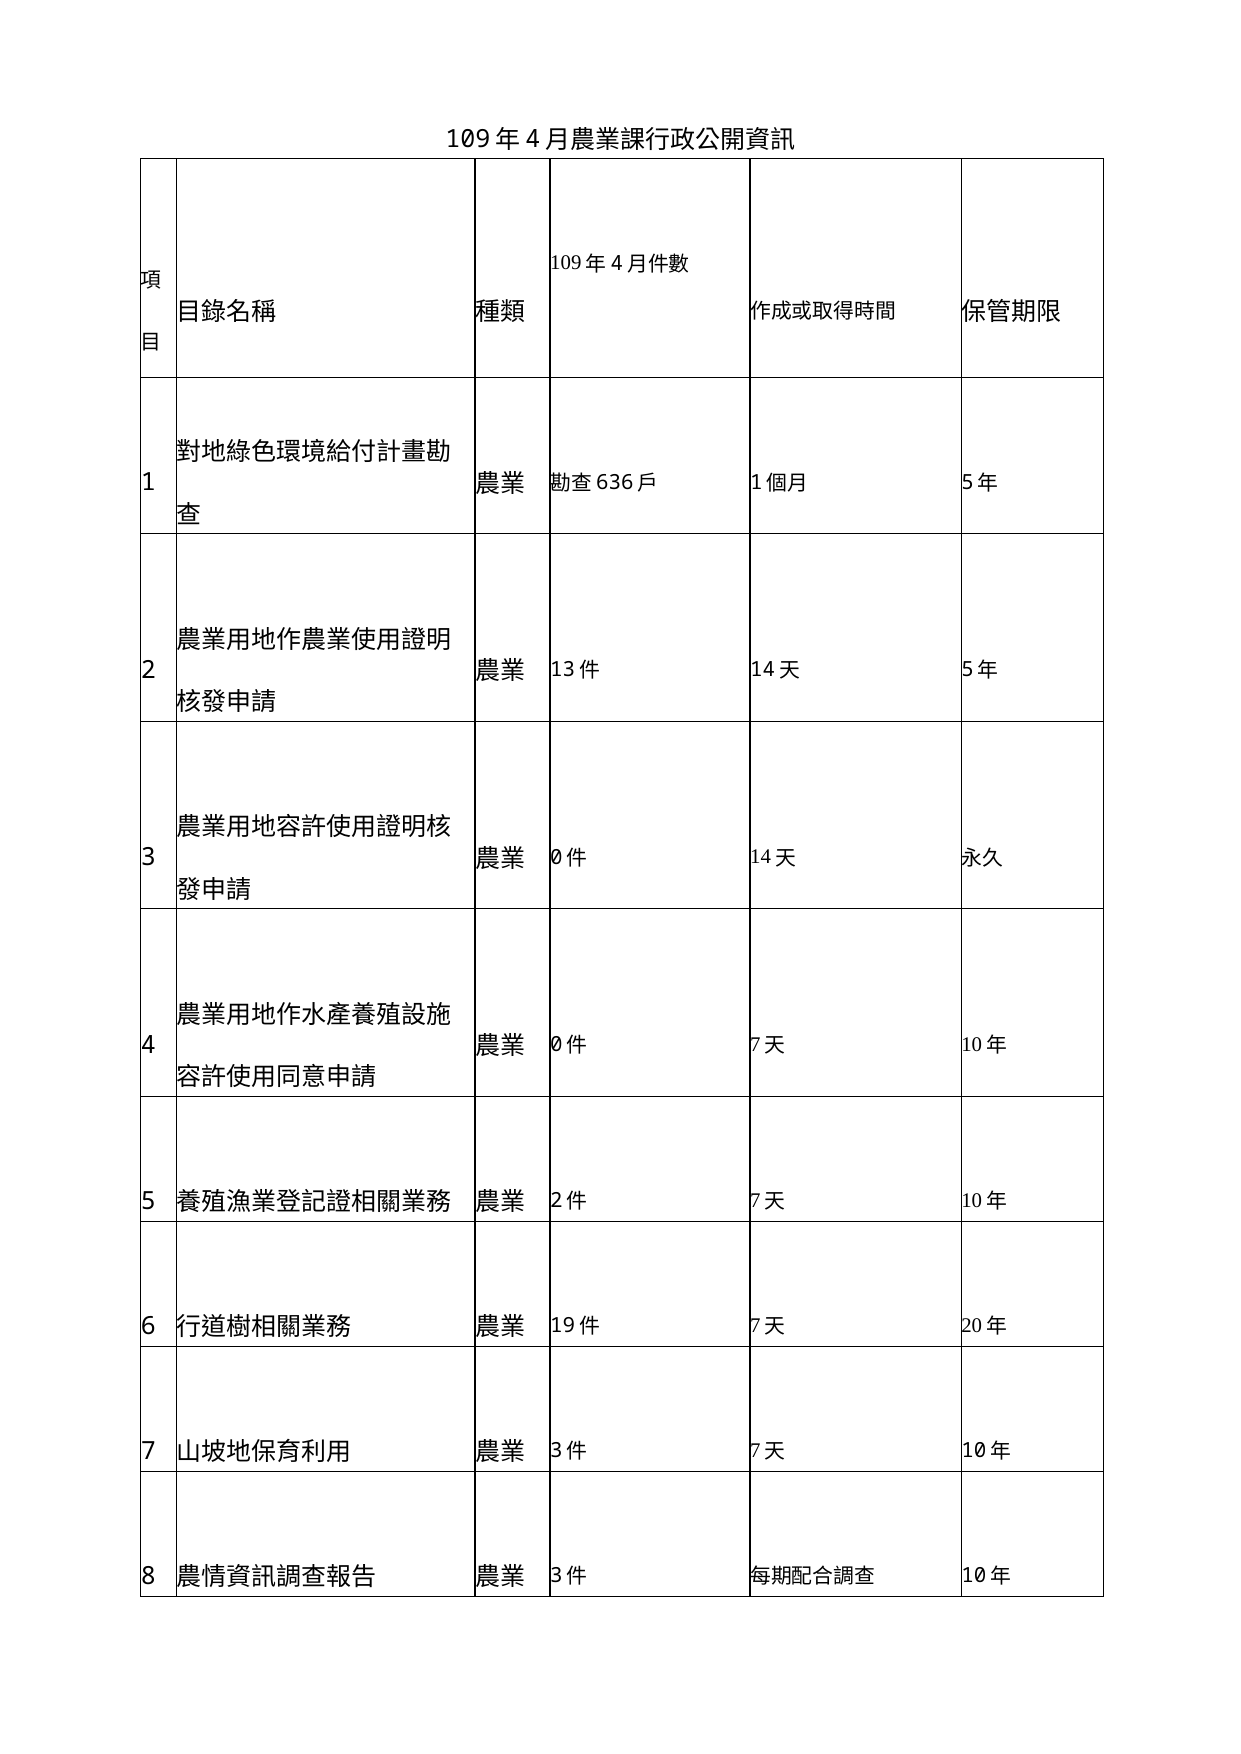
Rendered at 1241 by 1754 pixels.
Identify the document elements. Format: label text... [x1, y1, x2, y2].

table_cell 20年 [962, 1222, 1103, 1346]
table_cell 農業 [476, 1097, 549, 1221]
table_cell 農業 [476, 909, 549, 1096]
table_cell 0件 [551, 909, 749, 1096]
table_cell 對地綠色環境給付計畫勘查 [177, 378, 474, 533]
table_cell 7 [141, 1347, 176, 1471]
table_cell 7天 [751, 1097, 961, 1221]
table_cell 3件 [551, 1347, 749, 1471]
table_header 作成或取得時間 [751, 159, 961, 377]
table_cell 農業 [476, 1472, 549, 1596]
table_cell 農業 [476, 534, 549, 721]
table_cell 6 [141, 1222, 176, 1346]
table_cell 3 [141, 722, 176, 908]
table_cell 7天 [751, 1347, 961, 1471]
table_cell 13件 [551, 534, 749, 721]
text 109年4月農業課行政公開資訊 [142, 96, 1098, 158]
table_cell 7天 [751, 1222, 961, 1346]
table_cell 農業用地容許使用證明核發申請 [177, 722, 474, 908]
table_cell 農情資訊調查報告 [177, 1472, 474, 1596]
table_header 目錄名稱 [177, 159, 474, 377]
table_cell 農業用地作農業使用證明核發申請 [177, 534, 474, 721]
table_cell 19件 [551, 1222, 749, 1346]
table_cell 2件 [551, 1097, 749, 1221]
table_header 種類 [476, 159, 549, 377]
table_cell 10年 [962, 1097, 1103, 1221]
table_cell 永久 [962, 722, 1103, 908]
table_cell 14天 [751, 534, 961, 721]
table_cell 農業 [476, 378, 549, 533]
table_cell 3件 [551, 1472, 749, 1596]
table_header 項目 [141, 159, 176, 377]
table_cell 5年 [962, 534, 1103, 721]
table_cell 1個月 [751, 378, 961, 533]
table_cell 10年 [962, 1472, 1103, 1596]
table_cell 勘查636戶 [551, 378, 749, 533]
table_cell 10年 [962, 1347, 1103, 1471]
table_cell 養殖漁業登記證相關業務 [177, 1097, 474, 1221]
table_cell 農業 [476, 1347, 549, 1471]
table_cell 5 [141, 1097, 176, 1221]
table_cell 每期配合調查 [751, 1472, 961, 1596]
table_header 保管期限 [962, 159, 1103, 377]
table_cell 農業 [476, 722, 549, 908]
table_cell 0件 [551, 722, 749, 908]
table_cell 農業用地作水產養殖設施容許使用同意申請 [177, 909, 474, 1096]
table_cell 2 [141, 534, 176, 721]
table_cell 1 [141, 378, 176, 533]
table_cell 5年 [962, 378, 1103, 533]
table_cell 山坡地保育利用 [177, 1347, 474, 1471]
table_cell 8 [141, 1472, 176, 1596]
table_cell 7天 [751, 909, 961, 1096]
table_cell 14天 [751, 722, 961, 908]
table_cell 10年 [962, 909, 1103, 1096]
table_cell 農業 [476, 1222, 549, 1346]
table_cell 4 [141, 909, 176, 1096]
table_cell 行道樹相關業務 [177, 1222, 474, 1346]
table_header 109年4月件數 [551, 159, 749, 377]
